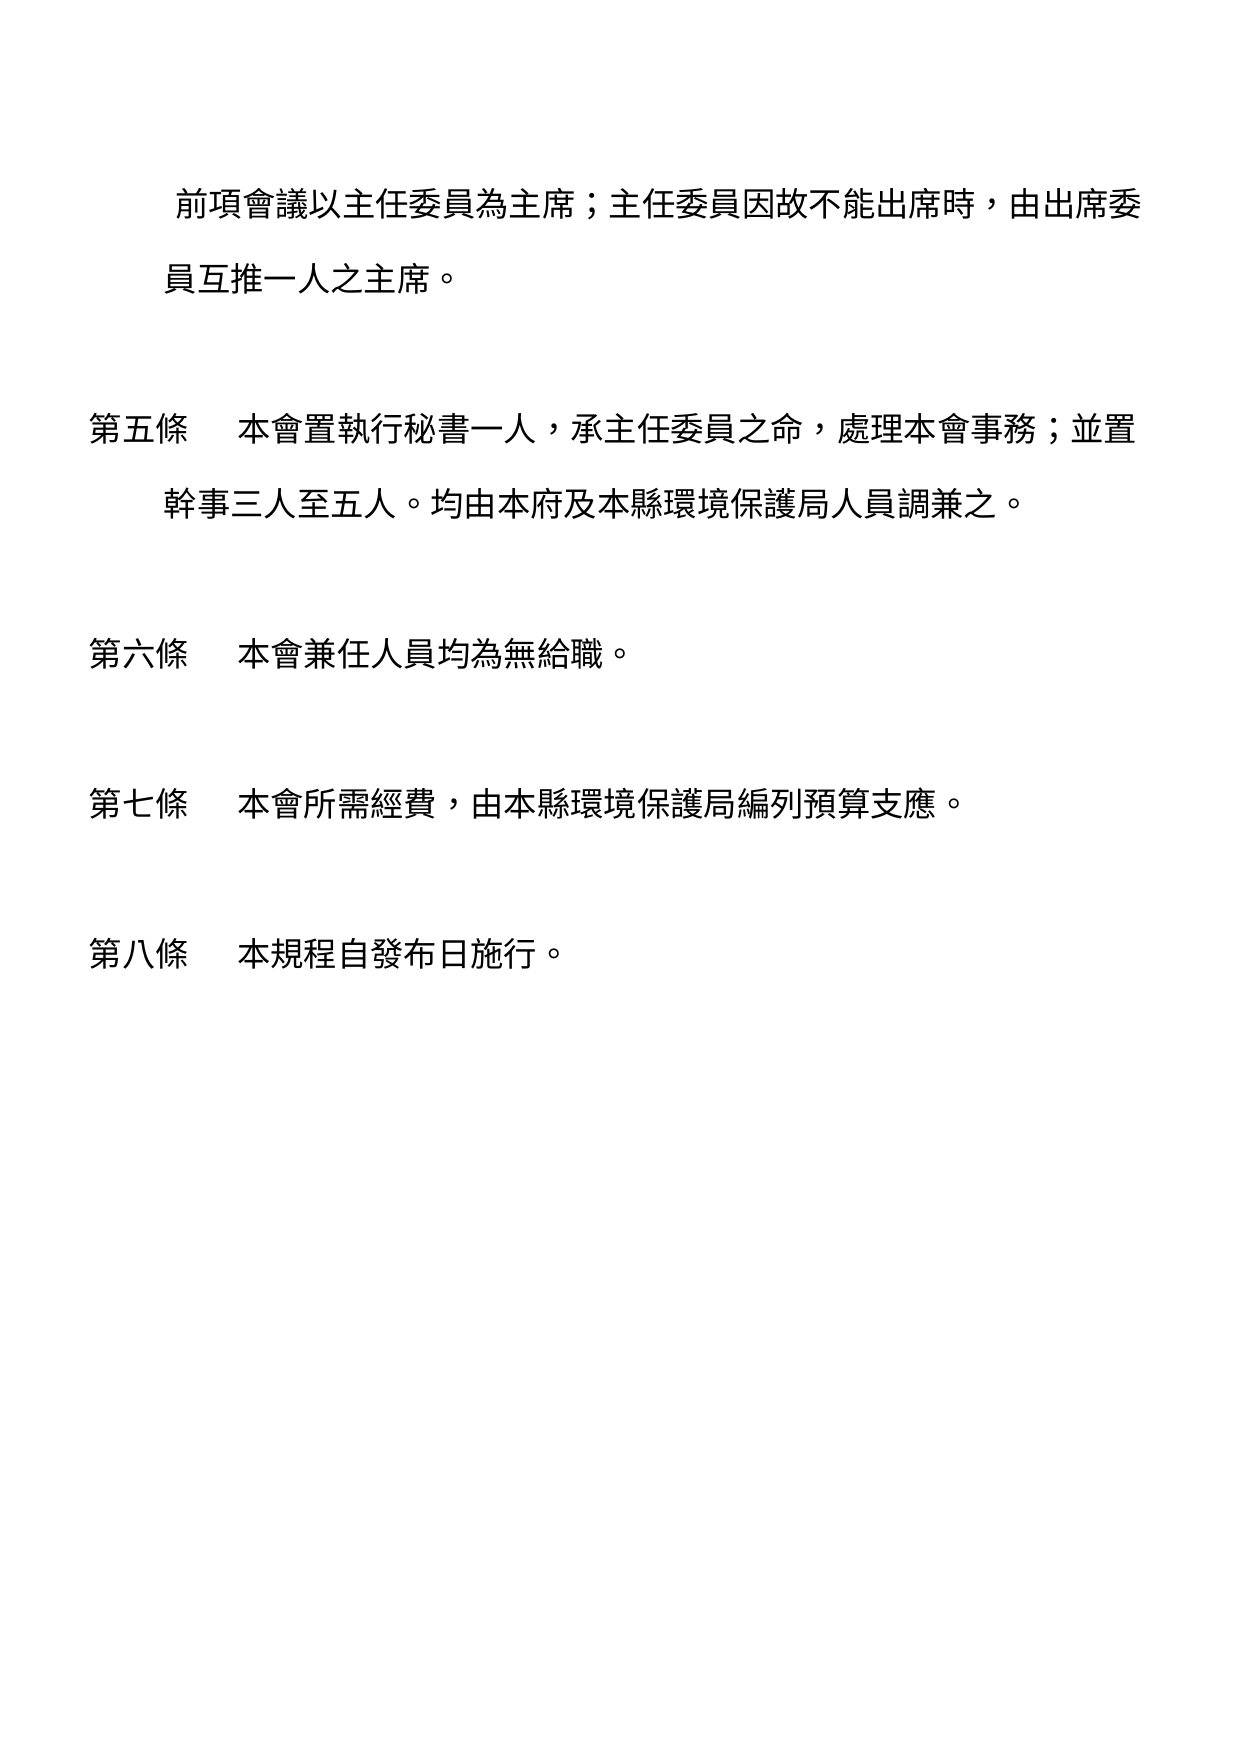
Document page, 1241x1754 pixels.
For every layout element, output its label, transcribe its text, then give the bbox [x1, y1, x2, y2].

text 第八條 本規程自發布日施行。 [89, 914, 1152, 989]
text 前項會議以主任委員為主席；主任委員因故不能出席時，由出席委員互推一人之主席。 [89, 164, 1152, 314]
text 第六條 本會兼任人員均為無給職。 [89, 614, 1152, 689]
text 第五條 本會置執行秘書一人，承主任委員之命，處理本會事務；並置幹事三人至五人。均由本府及本縣環境保護局人員調兼之。 [89, 389, 1152, 539]
text 第七條 本會所需經費，由本縣環境保護局編列預算支應。 [89, 764, 1152, 839]
